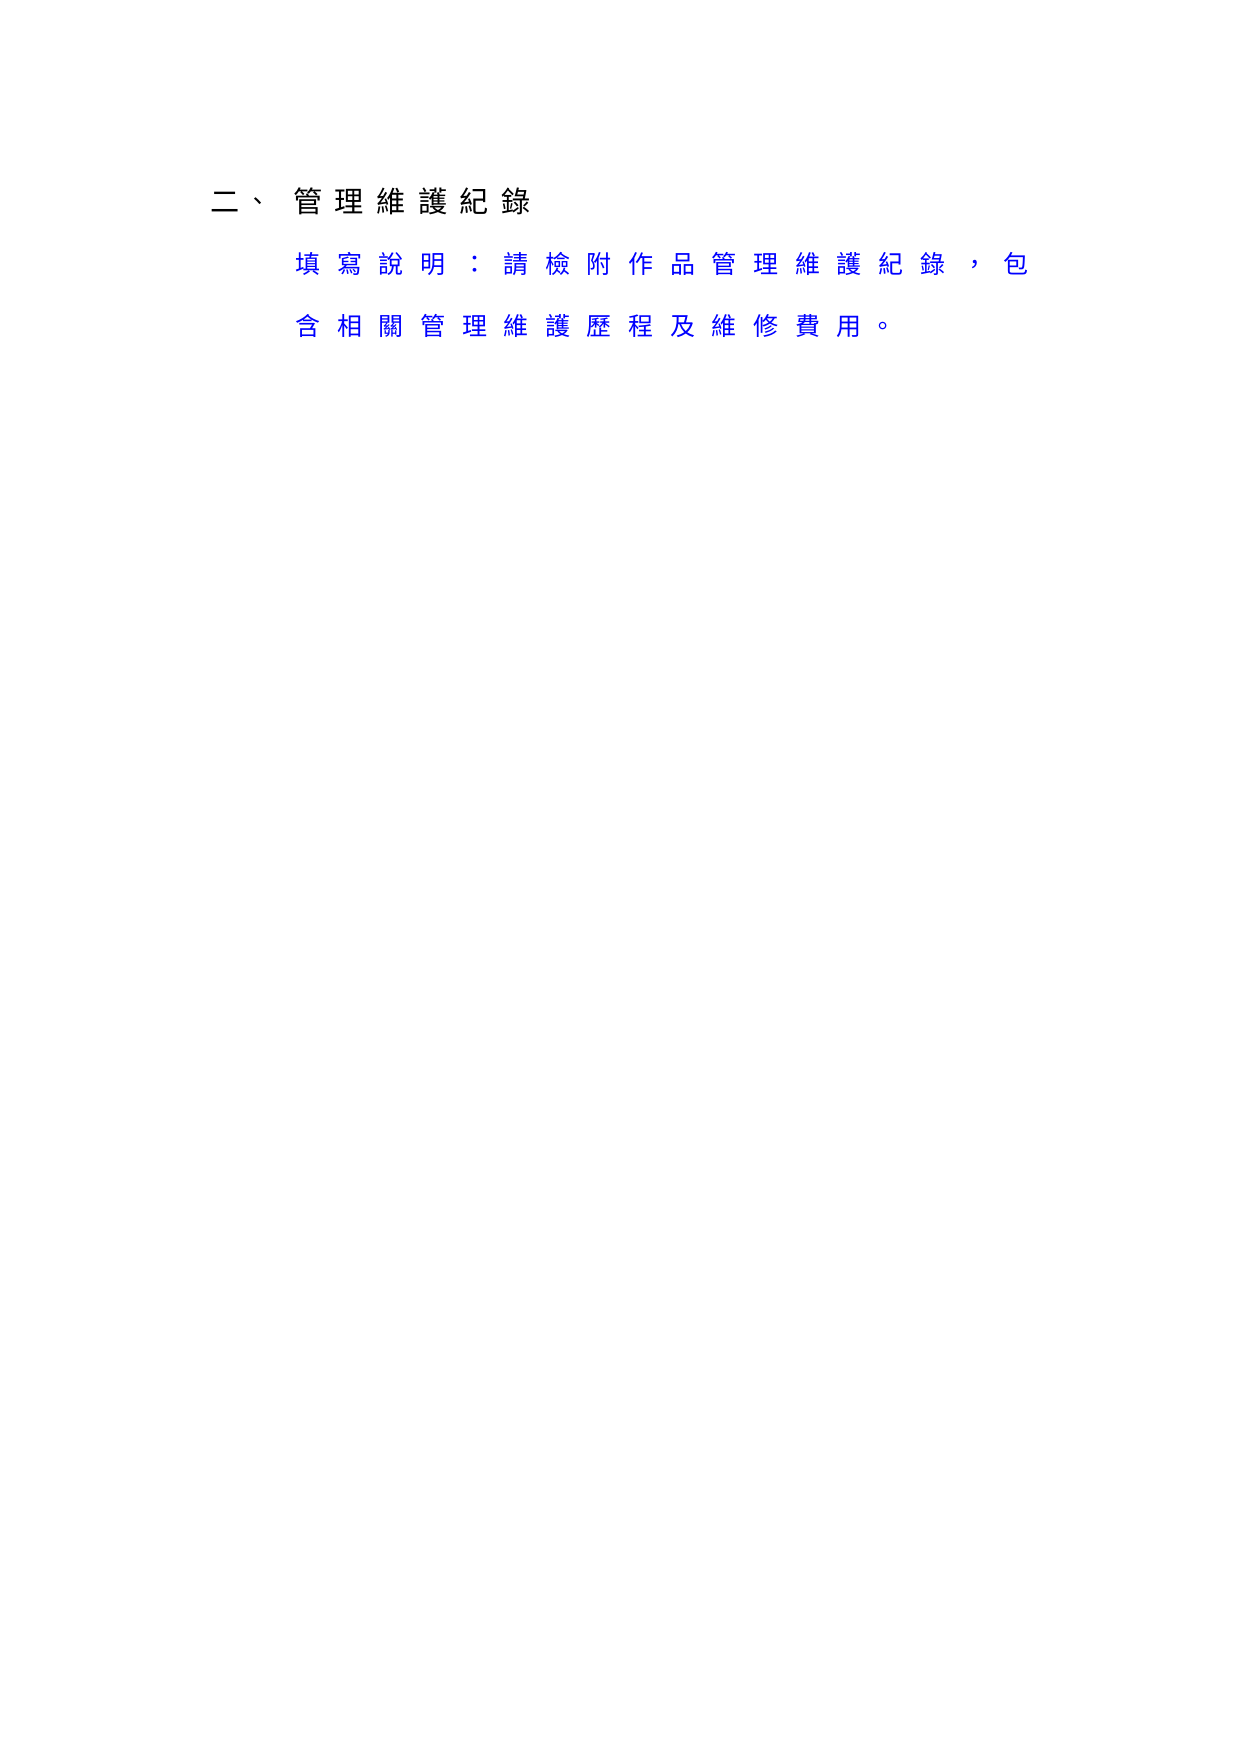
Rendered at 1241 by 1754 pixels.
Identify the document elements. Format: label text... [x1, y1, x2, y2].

text 二、管理維護紀錄 [203, 158, 1037, 221]
text 填寫說明：請檢附作品管理維護紀錄，包含相關管理維護歷程及維修費用。 [251, 221, 1037, 346]
